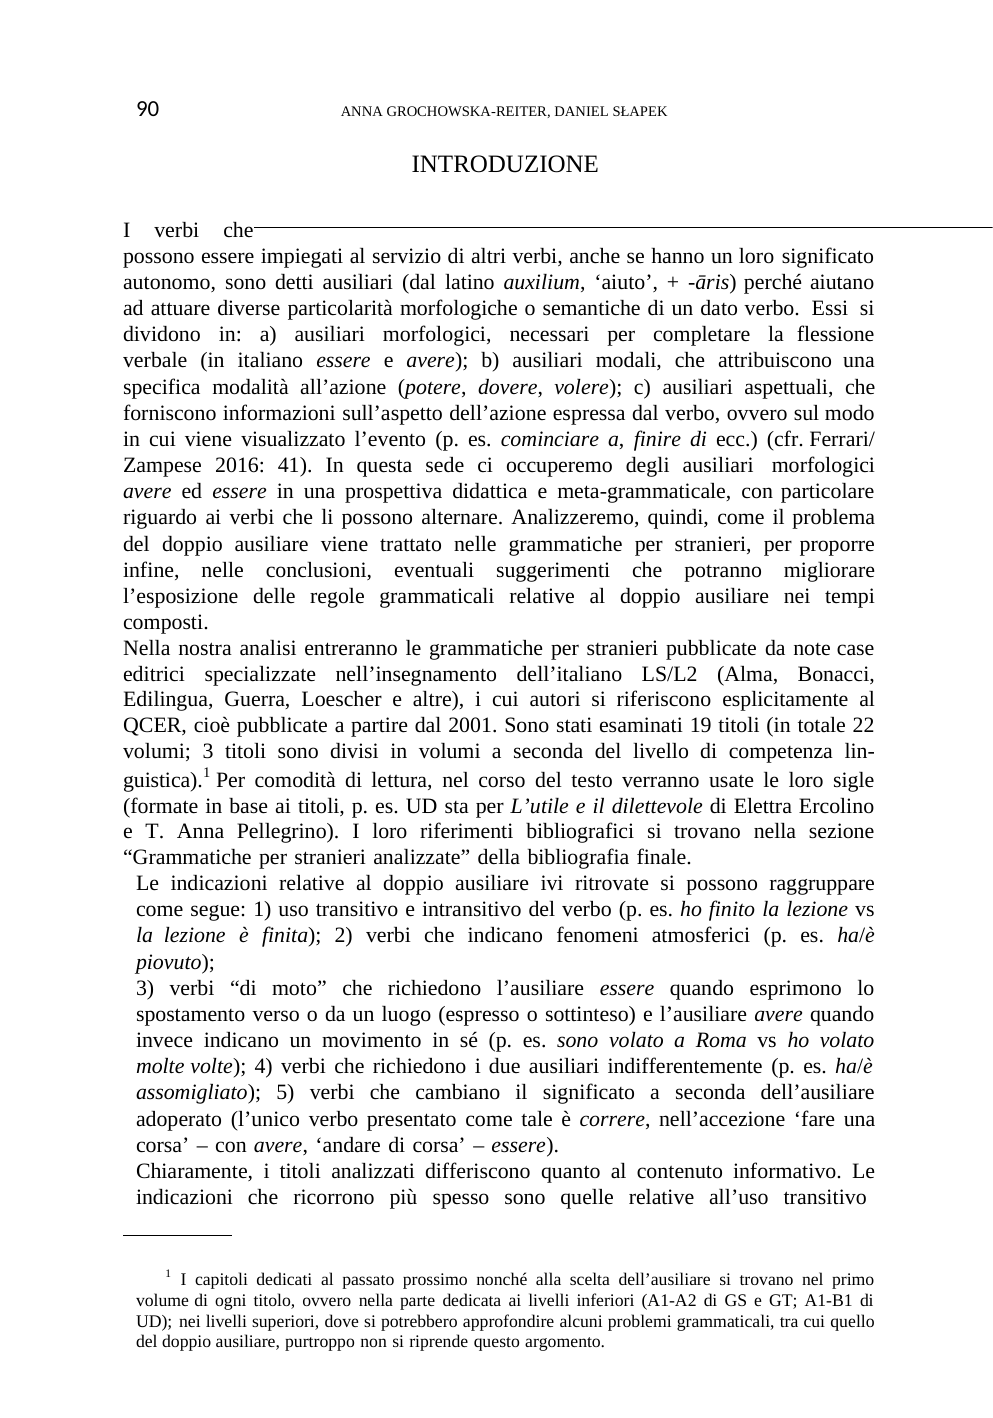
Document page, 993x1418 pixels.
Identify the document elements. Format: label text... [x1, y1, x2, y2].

text I verbi che possono essere impiegati al servizio di altri verbi, anche se hanno un loro significato autonomo, sono detti ausiliari (dal latino auxilium, ‘aiuto’, + ‑āris) perché aiutano ad attuare diverse particolarità morfologiche o semantiche di un dato verbo. Essi si dividono in: a) ausiliari morfologici, necessari per completare la flessione verbale (in italiano essere e avere); b) ausiliari modali, che attribuiscono una specifica modalità all’azione (potere, dovere, volere); c) ausiliari aspettuali, che forniscono informazioni sull’aspetto dell’azione espressa dal verbo, ovvero sul modo in cui viene visualizzato l’evento (p. es. cominciare a, finire di ecc.) (cfr. Ferrari/ Zampese 2016: 41). In questa sede ci occuperemo degli ausiliari morfologici avere ed essere in una prospettiva didattica e meta‑grammaticale, con particolare riguardo ai verbi che li possono alternare. Analizzeremo, quindi, come il problema del doppio ausiliare viene trattato nelle grammatiche per stranieri, per proporre infine, nelle conclusioni, eventuali suggerimenti che potranno migliorare l’esposizione delle regole grammaticali relative al doppio ausiliare nei tempi composti. [123, 217, 875, 634]
text Le indicazioni relative al doppio ausiliare ivi ritrovate si possono raggruppare come segue: 1) uso transitivo e intransitivo del verbo (p. es. ho finito la lezione vs la lezione è finita); 2) verbi che indicano fenomeni atmosferici (p. es. ha/è piovuto); [136, 870, 875, 974]
text 3) verbi “di moto” che richiedono l’ausiliare essere quando esprimono lo spostamento verso o da un luogo (espresso o sottinteso) e l’ausiliare avere quando invece indicano un movimento in sé (p. es. sono volato a Roma vs ho volato molte volte); 4) verbi che richiedono i due ausiliari indifferentemente (p. es. ha/è assomigliato); 5) verbi che cambiano il significato a seconda dell’ausiliare adoperato (l’unico verbo presentato come tale è correre, nell’accezione ‘fare una corsa’ – con avere, ‘andare di corsa’ – essere). [136, 975, 875, 1157]
text Chiaramente, i titoli analizzati differiscono quanto al contenuto informativo. Le indicazioni che ricorrono più spesso sono quelle relative all’uso transitivo [136, 1158, 875, 1209]
text Nella nostra analisi entreranno le grammatiche per stranieri pubblicate da note case editrici specializzate nell’insegnamento dell’italiano LS/L2 (Alma, Bonacci, Edilingua, Guerra, Loescher e altre), i cui autori si riferiscono esplicitamente al QCER, cioè pubblicate a partire dal 2001. Sono stati esaminati 19 titoli (in totale 22 volumi; 3 titoli sono divisi in volumi a seconda del livello di competenza lin- guistica).1 Per comodità di lettura, nel corso del testo verranno usate le loro sigle (formate in base ai titoli, p. es. UD sta per L’utile e il dilettevole di Elettra Ercolino e T. Anna Pellegrino). I loro riferimenti bibliografici si trovano nella sezione “Grammatiche per stranieri analizzate” della bibliografia finale. [123, 635, 875, 869]
text 1 I capitoli dedicati al passato prossimo nonché alla scelta dell’ausiliare si trovano nel primo volume di ogni titolo, ovvero nella parte dedicata ai livelli inferiori (A1-A2 di GS e GT; A1-B1 di UD); nei livelli superiori, dove si potrebbero approfondire alcuni problemi grammaticali, tra cui quello del doppio ausiliare, purtroppo non si riprende questo argomento. [136, 1266, 875, 1352]
subtitle INTRODUZIONE [384, 149, 626, 178]
